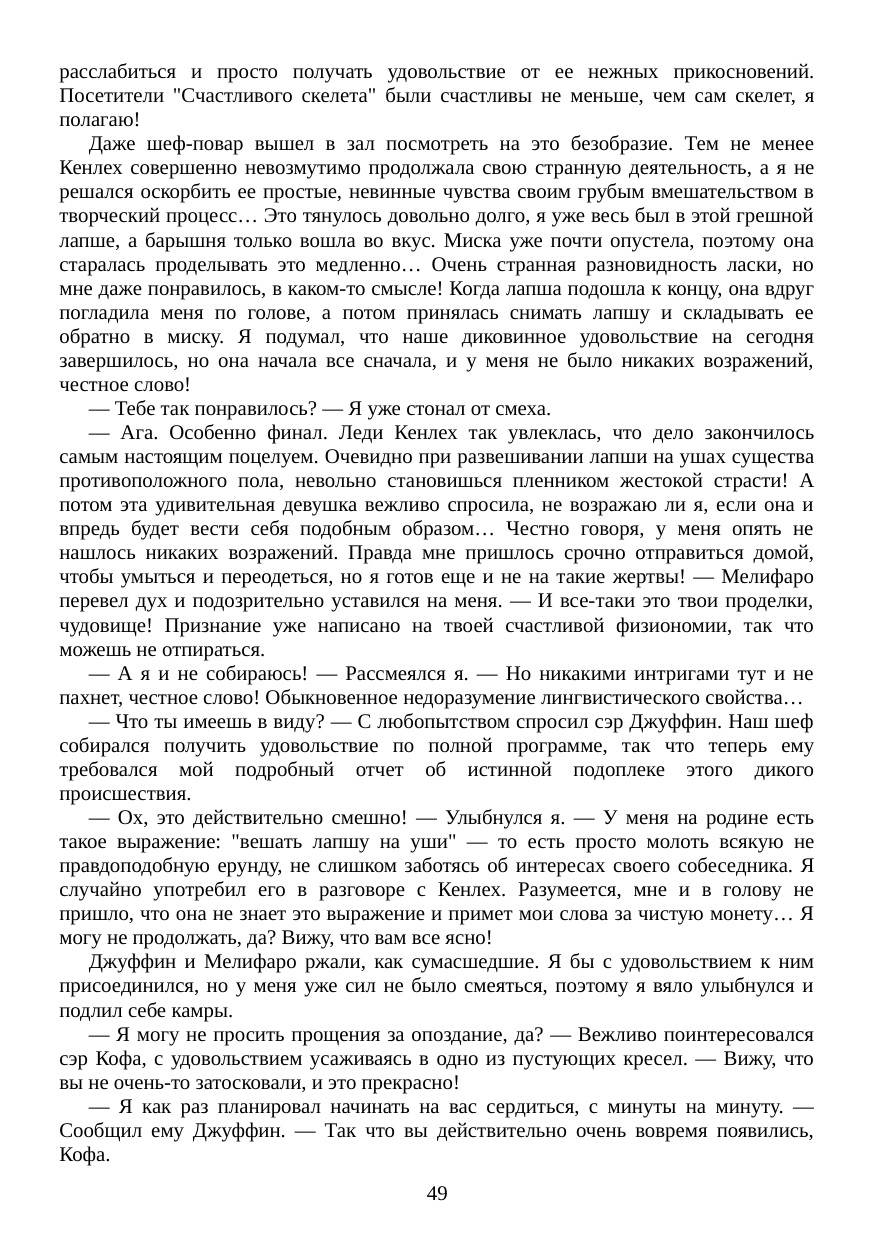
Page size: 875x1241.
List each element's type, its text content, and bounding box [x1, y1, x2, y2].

text Джуффин и Мелифаро ржали, как сумасшедшие. Я бы с удовольствием к ним присоединился, но у меня уже сил не было смеяться, поэтому я вяло улыбнулся и подлил себе камры. [59, 949, 815, 1022]
text — Ох, это действительно смешно! — Улыбнулся я. — У меня на родине есть такое выражение: "вешать лапшу на уши" — то есть просто молоть всякую не правдоподобную ерунду, не слишком заботясь об интересах своего собеседника. Я случайно употребил его в разговоре с Кенлех. Разумеется, мне и в голову не пришло, что она не знает это выражение и примет мои слова за чистую монету… Я могу не продолжать, да? Вижу, что вам все ясно! [59, 805, 815, 949]
text — Ага. Особенно финал. Леди Кенлех так увлеклась, что дело закончилось самым настоящим поцелуем. Очевидно при развешивании лапши на ушах существа противоположного пола, невольно становишься пленником жестокой страсти! А потом эта удивительная девушка вежливо спросила, не возражаю ли я, если она и впредь будет вести себя подобным образом… Честно говоря, у меня опять не нашлось никаких возражений. Правда мне пришлось срочно отправиться домой, чтобы умыться и переодеться, но я готов еще и не на такие жертвы! — Мелифаро перевел дух и подозрительно уставился на меня. — И все-таки это твои проделки, чудовище! Признание уже написано на твоей счастливой физиономии, так что можешь не отпираться. [59, 420, 815, 661]
text — Что ты имеешь в виду? — С любопытством спросил сэр Джуффин. Наш шеф собирался получить удовольствие по полной программе, так что теперь ему требовался мой подробный отчет об истинной подоплеке этого дикого происшествия. [59, 709, 815, 805]
text — Я как раз планировал начинать на вас сердиться, с минуты на минуту. — Сообщил ему Джуффин. — Так что вы действительно очень вовремя появились, Кофа. [59, 1094, 815, 1166]
text — Тебе так понравилось? — Я уже стонал от смеха. [59, 396, 815, 420]
text Даже шеф-повар вышел в зал посмотреть на это безобразие. Тем не менее Кенлех совершенно невозмутимо продолжала свою странную деятельность, а я не решался оскорбить ее простые, невинные чувства своим грубым вмешательством в творческий процесс… Это тянулось довольно долго, я уже весь был в этой грешной лапше, а барышня только вошла во вкус. Миска уже почти опустела, поэтому она старалась проделывать это медленно… Очень странная разновидность ласки, но мне даже понравилось, в каком-то смысле! Когда лапша подошла к концу, она вдруг погладила меня по голове, а потом принялась снимать лапшу и складывать ее обратно в миску. Я подумал, что наше диковинное удовольствие на сегодня завершилось, но она начала все сначала, и у меня не было никаких возражений, честное слово! [59, 131, 815, 396]
text — А я и не собираюсь! — Рассмеялся я. — Но никакими интригами тут и не пахнет, честное слово! Обыкновенное недоразумение лингвистического свойства… [59, 661, 815, 709]
text расслабиться и просто получать удовольствие от ее нежных прикосновений. Посетители "Счастливого скелета" были счастливы не меньше, чем сам скелет, я полагаю! [59, 59, 815, 131]
text — Я могу не просить прощения за опоздание, да? — Вежливо поинтересовался сэр Кофа, с удовольствием усаживаясь в одно из пустующих кресел. — Вижу, что вы не очень-то затосковали, и это прекрасно! [59, 1022, 815, 1094]
